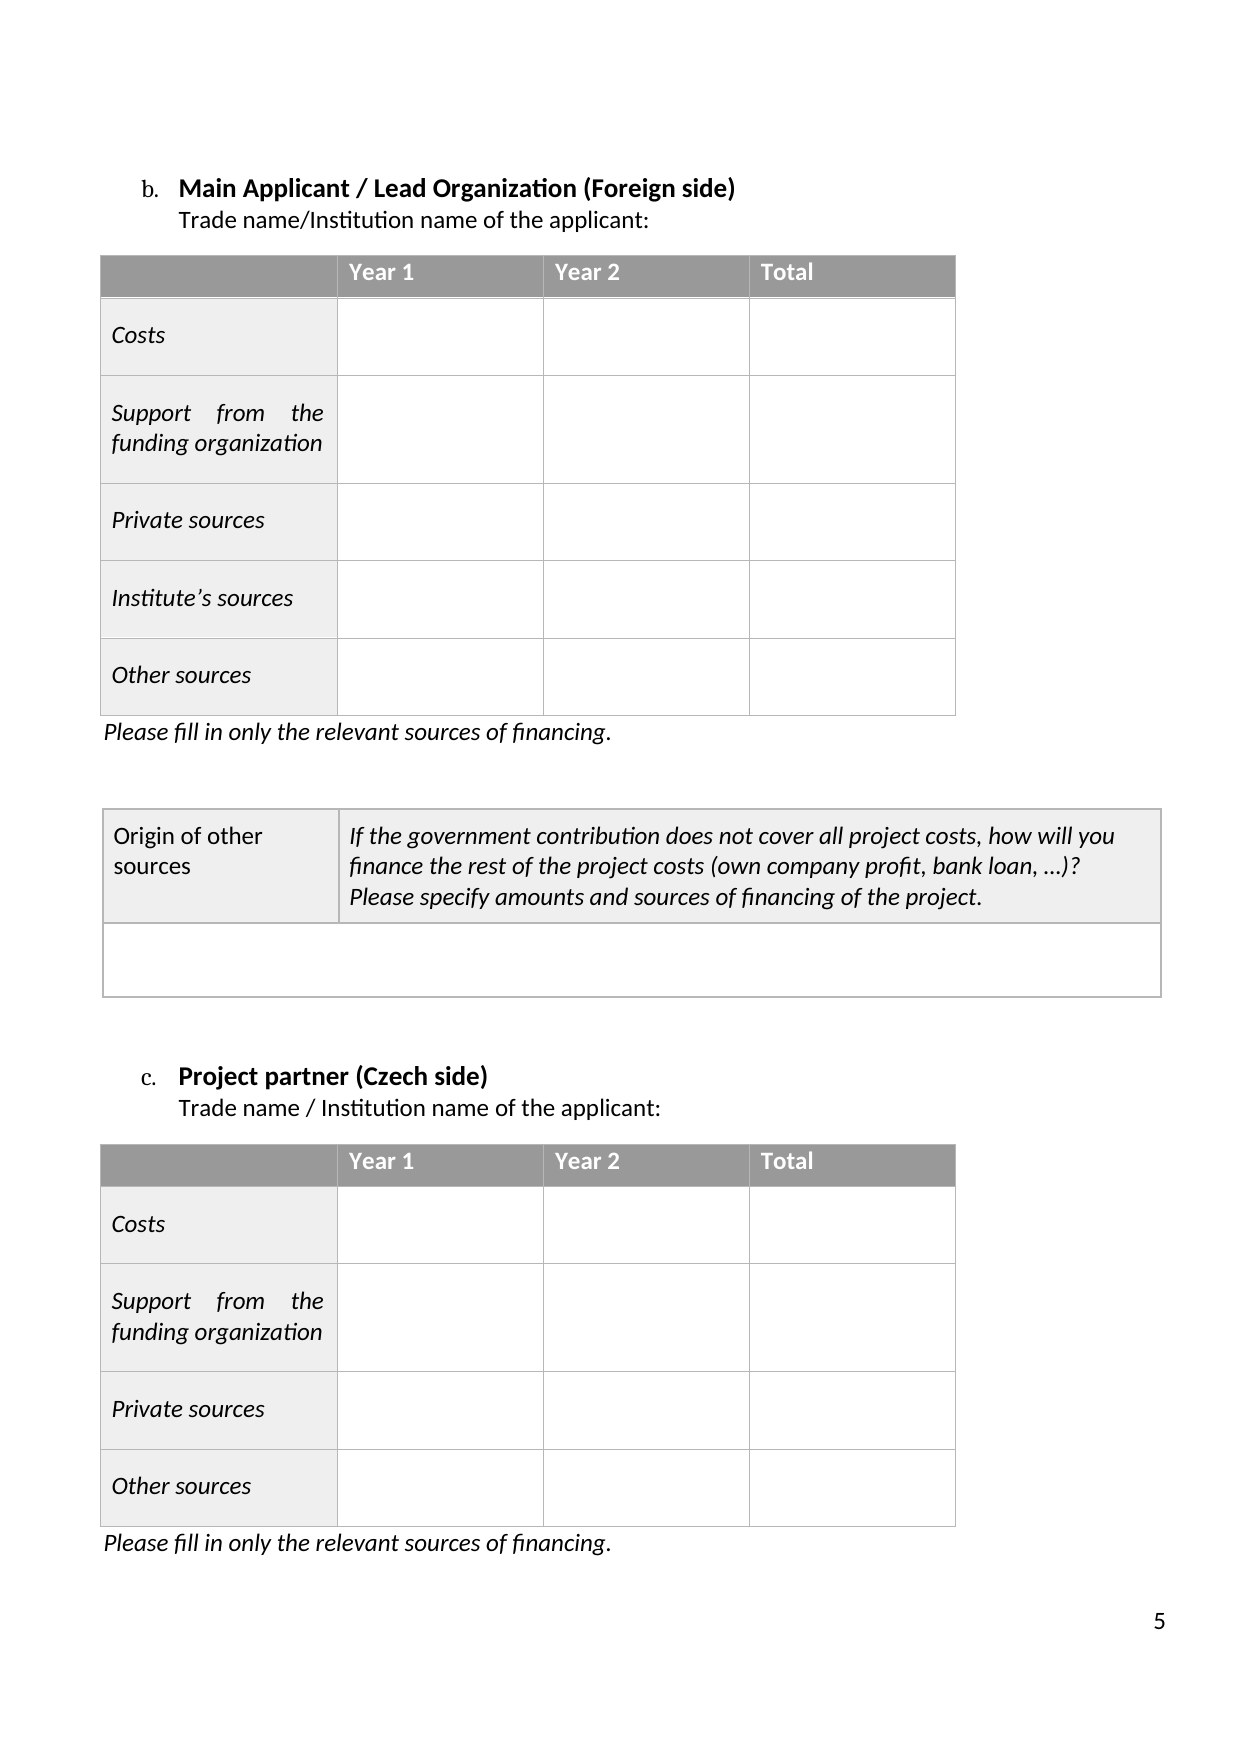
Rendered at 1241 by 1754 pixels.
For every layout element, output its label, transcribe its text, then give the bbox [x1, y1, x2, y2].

table_cell [338, 1187, 543, 1263]
table_header If the government contribution does not cover all project costs, how will you finance the rest of the project costs (own company profit, bank loan, …)? Please specify amounts and sources of financing of the project. [340, 810, 1160, 922]
table_cell [544, 484, 749, 560]
table_cell [750, 376, 955, 483]
table_header Year 2 [544, 256, 749, 297]
table_header [101, 256, 337, 297]
table_cell [338, 484, 543, 560]
table_cell Other sources [101, 639, 337, 715]
table_cell [338, 1450, 543, 1526]
table_cell [750, 639, 955, 715]
table_cell [544, 1187, 749, 1263]
table_cell [544, 639, 749, 715]
table_cell [750, 1372, 955, 1449]
table_cell [338, 1372, 543, 1449]
text Please fill in only the relevant sources of financing. [103, 1527, 1166, 1558]
table_cell [338, 376, 543, 483]
table_cell Institute’s sources [101, 561, 337, 637]
table_cell Private sources [101, 1372, 337, 1449]
table_cell [544, 299, 749, 375]
table_cell [750, 1187, 955, 1263]
table_cell [750, 1264, 955, 1371]
table_cell [544, 561, 749, 637]
table_cell [750, 299, 955, 375]
list Main Applicant / Lead Organization (Foreign side) Trade name/Institution name of the applicant: [141, 171, 1166, 234]
table_header Year 1 [338, 256, 543, 297]
table_cell [338, 299, 543, 375]
table_cell [338, 1264, 543, 1371]
table_cell Support from the funding organization [101, 376, 337, 483]
table_header Total [750, 256, 955, 297]
table_cell Costs [101, 299, 337, 375]
table_header Year 2 [544, 1145, 749, 1186]
table_cell [544, 376, 749, 483]
text Please fill in only the relevant sources of financing. [103, 716, 1166, 746]
table_cell [338, 639, 543, 715]
table_cell [544, 1264, 749, 1371]
list Project partner (Czech side) Trade name / Institution name of the applicant: [141, 1059, 1166, 1123]
table_header Origin of other sources [104, 810, 338, 922]
table_cell [104, 924, 1160, 996]
table_cell Costs [101, 1187, 337, 1263]
table_cell Other sources [101, 1450, 337, 1526]
table_cell Private sources [101, 484, 337, 560]
table_cell [338, 561, 543, 637]
table_cell [544, 1372, 749, 1449]
table_header [101, 1145, 337, 1186]
table_cell [750, 484, 955, 560]
table_cell [544, 1450, 749, 1526]
table_cell Support from the funding organization [101, 1264, 337, 1371]
table_cell [750, 1450, 955, 1526]
table_header Total [750, 1145, 955, 1186]
table_header Year 1 [338, 1145, 543, 1186]
table_cell [750, 561, 955, 637]
